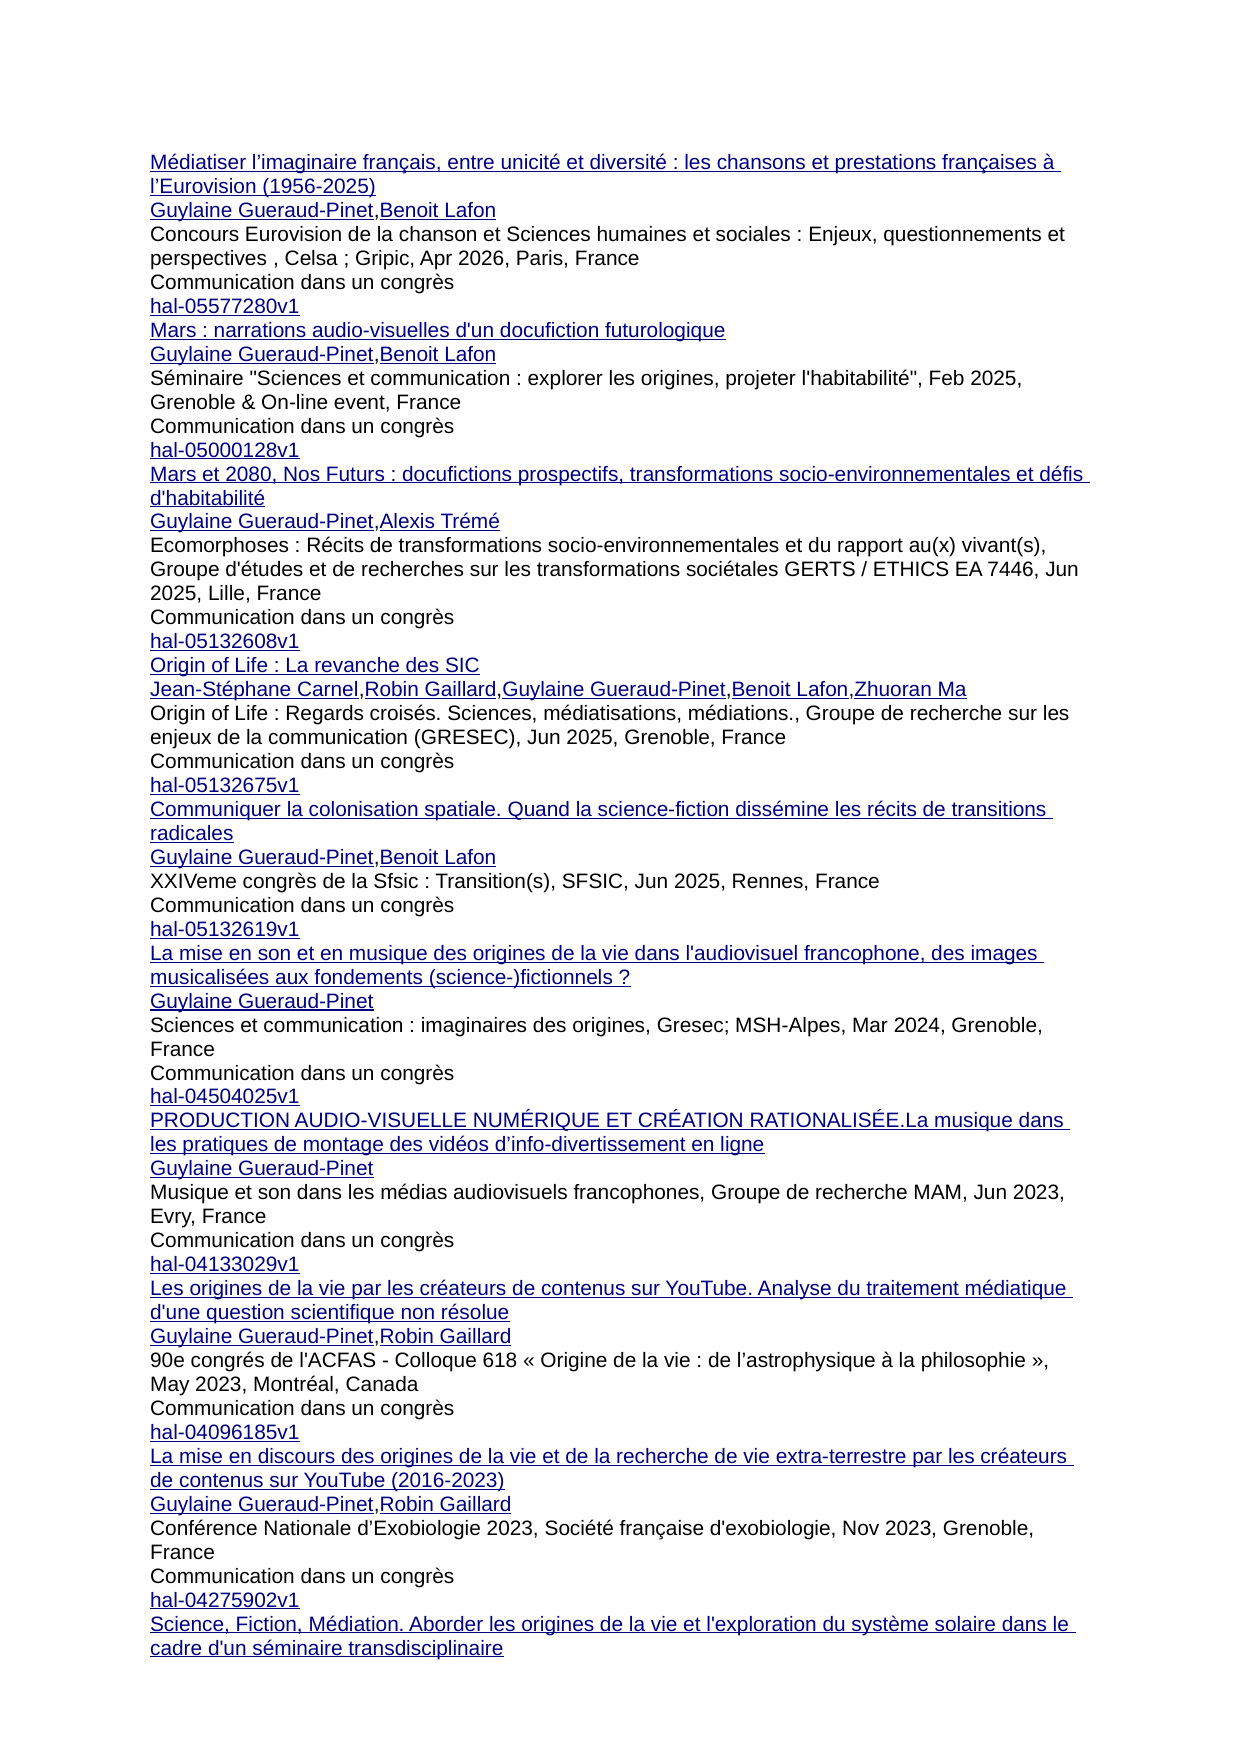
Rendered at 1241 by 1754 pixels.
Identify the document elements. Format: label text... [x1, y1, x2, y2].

table_header Médiatiser l’imaginaire français, entre unicité et diversité : les chansons et prestations françaises à l’Eurovision (1956-2025) Guylaine Gueraud-Pinet,Benoit Lafon Concours Eurovision de la chanson et Sciences humaines et sociales : Enjeux, questionnements et perspectives , Celsa ; Gripic, Apr 2026, Paris, France Communication dans un congrès hal-05577280v1 [150, 150, 1090, 318]
table_cell Science, Fiction, Médiation. Aborder les origines de la vie et l'exploration du système solaire dans le cadre d'un séminaire transdisciplinaire [150, 1611, 1090, 1659]
table_cell Origin of Life : La revanche des SIC Jean-Stéphane Carnel,Robin Gaillard,Guylaine Gueraud-Pinet,Benoit Lafon,Zhuoran Ma Origin of Life : Regards croisés. Sciences, médiatisations, médiations., Groupe de recherche sur les enjeux de la communication (GRESEC), Jun 2025, Grenoble, France Communication dans un congrès hal-05132675v1 [150, 653, 1090, 797]
table_cell Mars : narrations audio-visuelles d'un docufiction futurologique Guylaine Gueraud-Pinet,Benoit Lafon Séminaire "Sciences et communication : explorer les origines, projeter l'habitabilité", Feb 2025, Grenoble & On-line event, France Communication dans un congrès hal-05000128v1 [150, 318, 1090, 461]
table_cell Les origines de la vie par les créateurs de contenus sur YouTube. Analyse du traitement médiatique d'une question scientifique non résolue Guylaine Gueraud-Pinet,Robin Gaillard 90e congrés de l'ACFAS - Colloque 618 « Origine de la vie : de l’astrophysique à la philosophie », May 2023, Montréal, Canada Communication dans un congrès hal-04096185v1 [150, 1276, 1090, 1444]
table_cell La mise en discours des origines de la vie et de la recherche de vie extra-terrestre par les créateurs de contenus sur YouTube (2016-2023) Guylaine Gueraud-Pinet,Robin Gaillard Conférence Nationale d’Exobiologie 2023, Société française d'exobiologie, Nov 2023, Grenoble, France Communication dans un congrès hal-04275902v1 [150, 1444, 1090, 1611]
table_cell Communiquer la colonisation spatiale. Quand la science-fiction dissémine les récits de transitions radicales Guylaine Gueraud-Pinet,Benoit Lafon XXIVeme congrès de la Sfsic : Transition(s), SFSIC, Jun 2025, Rennes, France Communication dans un congrès hal-05132619v1 [150, 797, 1090, 941]
table_cell La mise en son et en musique des origines de la vie dans l'audiovisuel francophone, des images musicalisées aux fondements (science-)fictionnels ? Guylaine Gueraud-Pinet Sciences et communication : imaginaires des origines, Gresec; MSH-Alpes, Mar 2024, Grenoble, France Communication dans un congrès hal-04504025v1 [150, 941, 1090, 1108]
table_cell Mars et 2080, Nos Futurs : docufictions prospectifs, transformations socio-environnementales et défis [150, 461, 1090, 482]
table_cell d'habitabilité Guylaine Gueraud-Pinet,Alexis Trémé Ecomorphoses : Récits de transformations socio-environnementales et du rapport au(x) vivant(s), Groupe d'études et de recherches sur les transformations sociétales GERTS / ETHICS EA 7446, Jun 2025, Lille, France Communication dans un congrès hal-05132608v1 [150, 483, 1090, 653]
table_cell PRODUCTION AUDIO-VISUELLE NUMÉRIQUE ET CRÉATION RATIONALISÉE.La musique dans les pratiques de montage des vidéos d’info-divertissement en ligne Guylaine Gueraud-Pinet Musique et son dans les médias audiovisuels francophones, Groupe de recherche MAM, Jun 2023, Evry, France Communication dans un congrès hal-04133029v1 [150, 1108, 1090, 1276]
